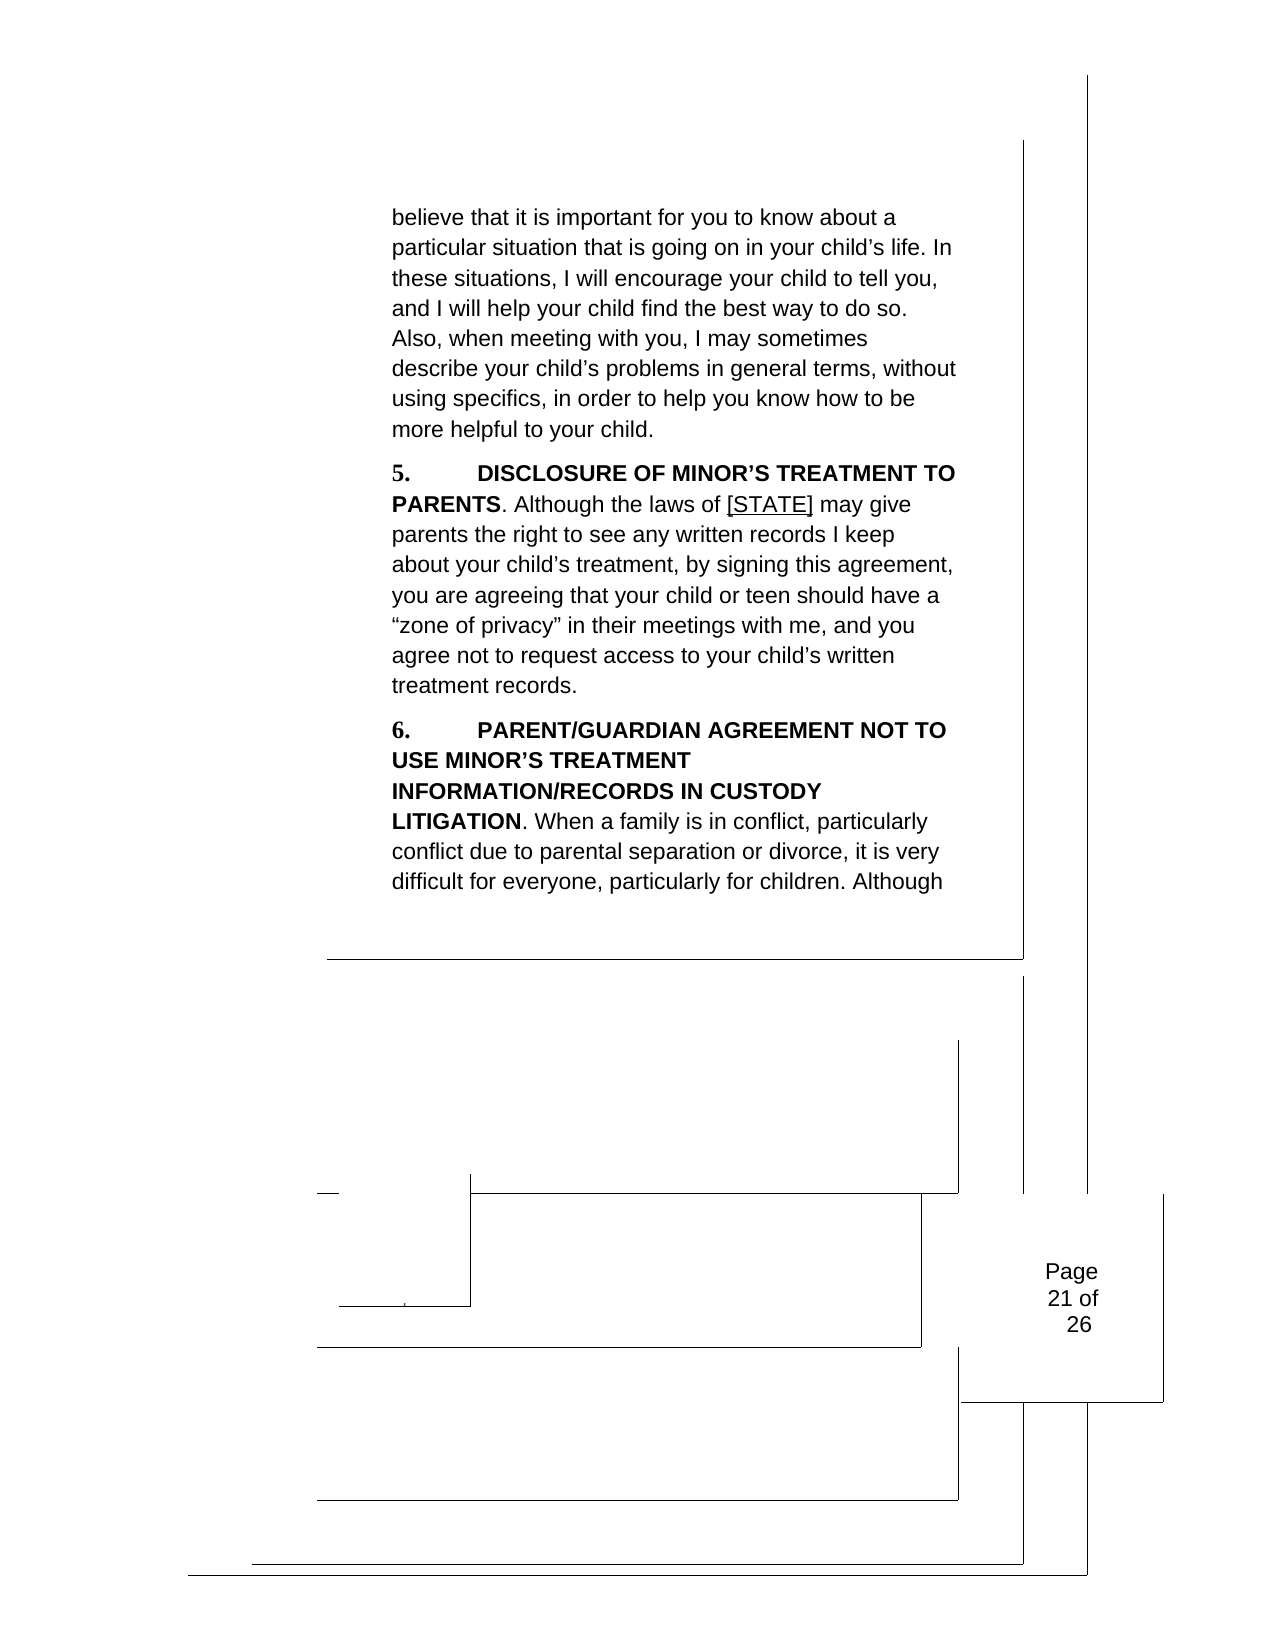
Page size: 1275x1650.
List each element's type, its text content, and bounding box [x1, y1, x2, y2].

text Even when we have agreed to keep your child’s treatment information confidential from you, I may believe that it is important for you to know about a particular situation that is going on in your child’s life. In these situations, I will encourage your child to tell you, and I will help your child find the best way to do so. Also, when meeting with you, I may sometimes describe your child’s problems in general terms, without using specifics, in order to help you know how to be more helpful to your child. [327, 139, 1023, 394]
list PARENT/GUARDIAN AGREEMENT NOT TO USE MINOR’S TREATMENT INFORMATION/RECORDS IN CUSTODY LITIGATION. When a family is in conflict, particularly conflict due to parental separation or divorce, it is very difficult for everyone, particularly for children. Although my responsibility to your child may require my helping to address conflicts between the child’s parents, my role will be strictly limited to providing treatment to your child. You agree that in any child custody/visitation proceedings, neither of you will seek to subpoena my records or ask me to testify in court, whether in person or by affidavit, or to provide letters or documentation expressing my opinion about parental fitness or custody/visitation arrangements. [327, 650, 1023, 959]
list DISCLOSURE OF MINOR’S TREATMENT TO PARENTS. Although the laws of [STATE] may give parents the right to see any written records I keep about your child’s treatment, by signing this agreement, you are agreeing that your child or teen should have a “zone of privacy” in their meetings with me, and you agree not to request access to your child’s written treatment records. [327, 394, 1023, 650]
